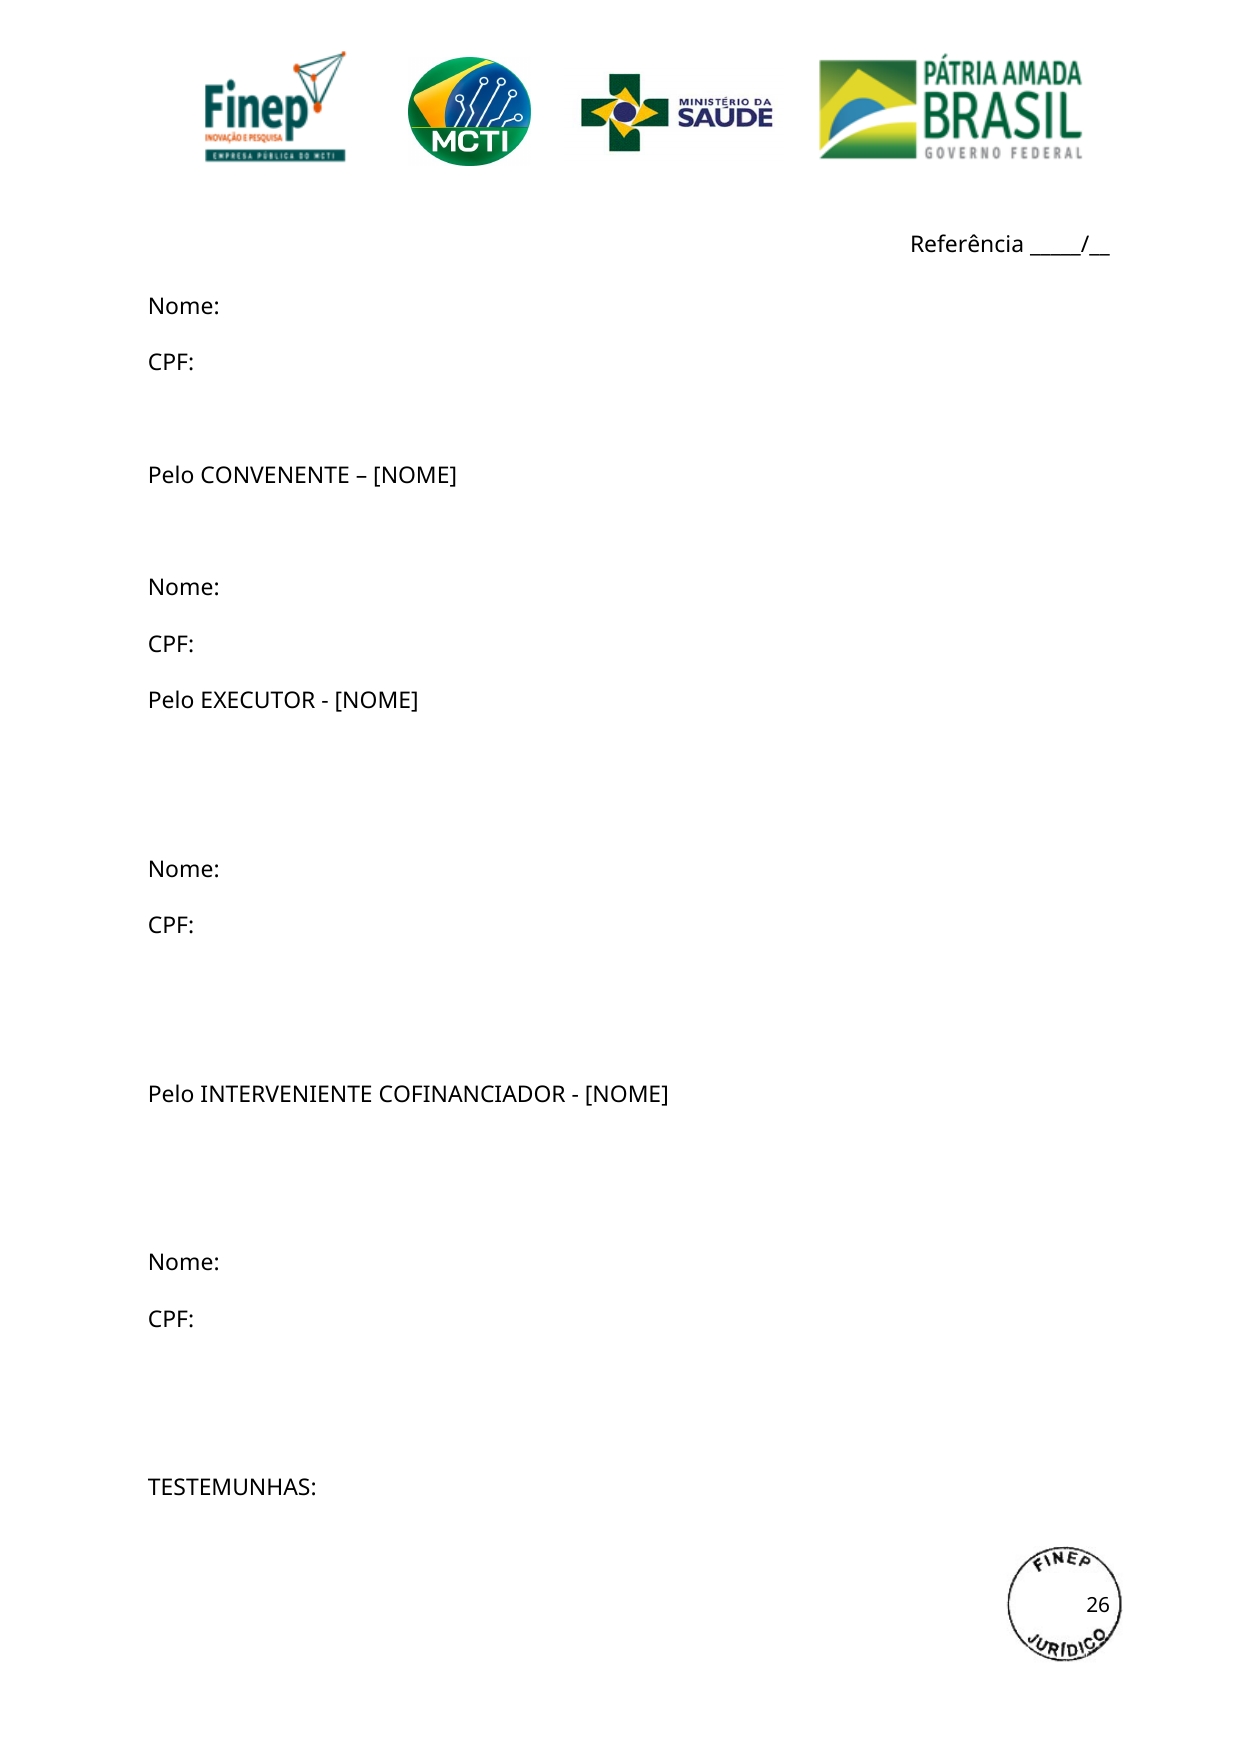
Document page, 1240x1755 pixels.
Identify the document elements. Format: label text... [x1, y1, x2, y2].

text Pelo CONVENENTE – [NOME] [148, 459, 1110, 490]
text Nome: [148, 290, 1110, 321]
text Pelo INTERVENIENTE COFINANCIADOR - [NOME] [148, 1078, 1110, 1109]
text CPF: [148, 1303, 1110, 1334]
text CPF: [148, 909, 1110, 940]
text CPF: [148, 628, 1110, 659]
text Pelo EXECUTOR - [NOME] [148, 684, 1110, 715]
text TESTEMUNHAS: [148, 1471, 1110, 1503]
text Nome: [148, 1246, 1110, 1278]
text CPF: [148, 346, 1110, 378]
text Nome: [148, 853, 1110, 884]
text Nome: [148, 571, 1110, 603]
